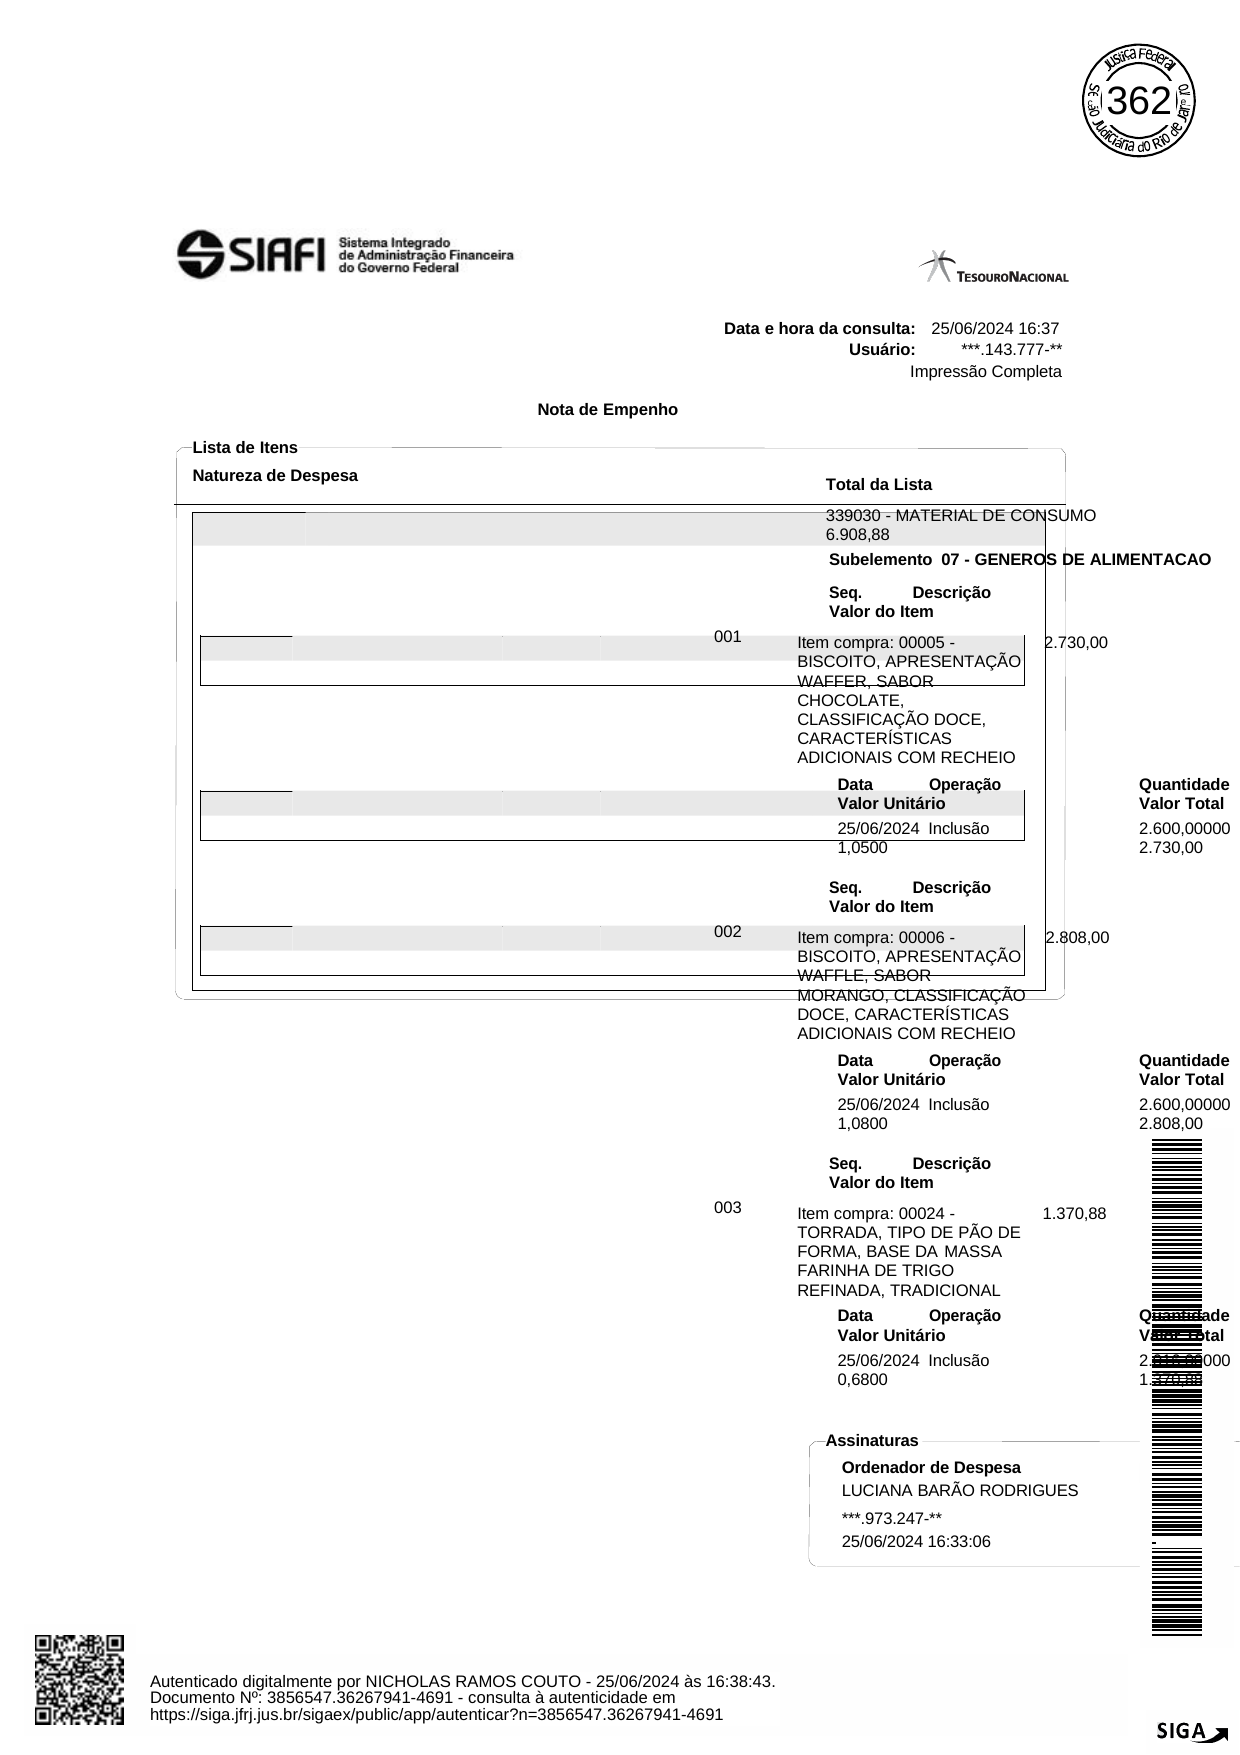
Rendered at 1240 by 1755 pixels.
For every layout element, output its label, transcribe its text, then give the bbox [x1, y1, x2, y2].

text Lista de Itens Natureza de Despesa [192, 448, 360, 487]
text Item compra: 00006 - BISCOITO, APRESENTAÇÃO WAFFLE, SABOR MORANGO, CLASSIFICAÇÃO DOCE, CARACTERÍSTICAS ADICIONAIS COM RECHEIO [797, 928, 1027, 990]
text e [1180, 95, 1193, 105]
text ç [1087, 97, 1100, 106]
text 2.730,00 [1046, 633, 1065, 652]
text 2.808,00 [1065, 928, 1239, 947]
text Data Operação Quantidade Valor Unitário Valor Total [837, 1050, 1239, 1089]
text 25/06/2024 Inclusão 2.600,00000 1,0500 2.730,00 [837, 819, 1024, 840]
text [1066, 475, 1239, 494]
text 25/06/2024 Inclusão 2.600,00000 1,0500 2.730,00 [1066, 819, 1239, 857]
text Seq. Descrição Valor do Item [829, 1154, 1139, 1192]
text Data Operação Quantidade Valor Unitário Valor Total [837, 1306, 1139, 1344]
text 25/06/2024 Inclusão 2.600,00000 1,0800 2.808,00 [837, 1094, 1239, 1133]
text Total da Lista [826, 475, 1065, 494]
text 003 [633, 1198, 741, 1217]
text [1046, 583, 1065, 621]
text Seq. Descrição Valor do Item [829, 583, 1045, 621]
text Item compra: 00006 - BISCOITO, APRESENTAÇÃO WAFFLE, SABOR MORANGO, CLASSIFICAÇÃO DOCE, CARACTERÍSTICAS ADICIONAIS COM RECHEIO [797, 1000, 1027, 1043]
text Item compra: 00006 - BISCOITO, APRESENTAÇÃO WAFFLE, SABOR MORANGO, CLASSIFICAÇÃO DOCE, CARACTERÍSTICAS ADICIONAIS COM RECHEIO [797, 951, 1024, 975]
text [1046, 878, 1064, 916]
text Subelemento 07 - GENEROS DE ALIMENTACAO [1066, 550, 1239, 569]
text Data Operação Quantidade Valor Unitário Valor Total [837, 775, 1045, 813]
text 339030 - MATERIAL DE CONSUMO 6.908,88 [826, 494, 1065, 504]
text Subelemento 07 - GENEROS DE ALIMENTACAO [829, 550, 1045, 569]
text Lista de Itens Natureza de Despesa [192, 430, 360, 447]
text [1066, 583, 1239, 621]
text 339030 - MATERIAL DE CONSUMO 6.908,88 [1066, 494, 1239, 544]
text [1065, 878, 1239, 916]
text 001 [633, 627, 741, 635]
text 2.730,00 [1066, 633, 1239, 652]
text 25/06/2024 Inclusão 2.600,00000 1,0500 2.730,00 [837, 819, 1045, 857]
text 25/06/2024 Inclusão 2.016,00000 0,6800 1.370,88 [837, 1350, 1139, 1389]
text Seq. Descrição Valor do Item [829, 878, 1045, 916]
text 1.370,88 [1042, 1204, 1139, 1223]
text 339030 - MATERIAL DE CONSUMO 6.908,88 [826, 505, 1065, 544]
text Item compra: 00024 - TORRADA, TIPO DE PÃO DE FORMA, BASE DA MASSA FARINHA DE TRIGO REFINADA, TRADICIONAL [797, 1204, 1030, 1299]
text 2.808,00 [1046, 928, 1064, 947]
text Data Operação Quantidade Valor Unitário Valor Total [1066, 775, 1239, 813]
text Item compra: 00005 - BISCOITO, APRESENTAÇÃO WAFFER, SABOR CHOCOLATE, CLASSIFICAÇÃO DOCE, CARACTERÍSTICAS ADICIONAIS COM RECHEIO [797, 633, 1028, 767]
